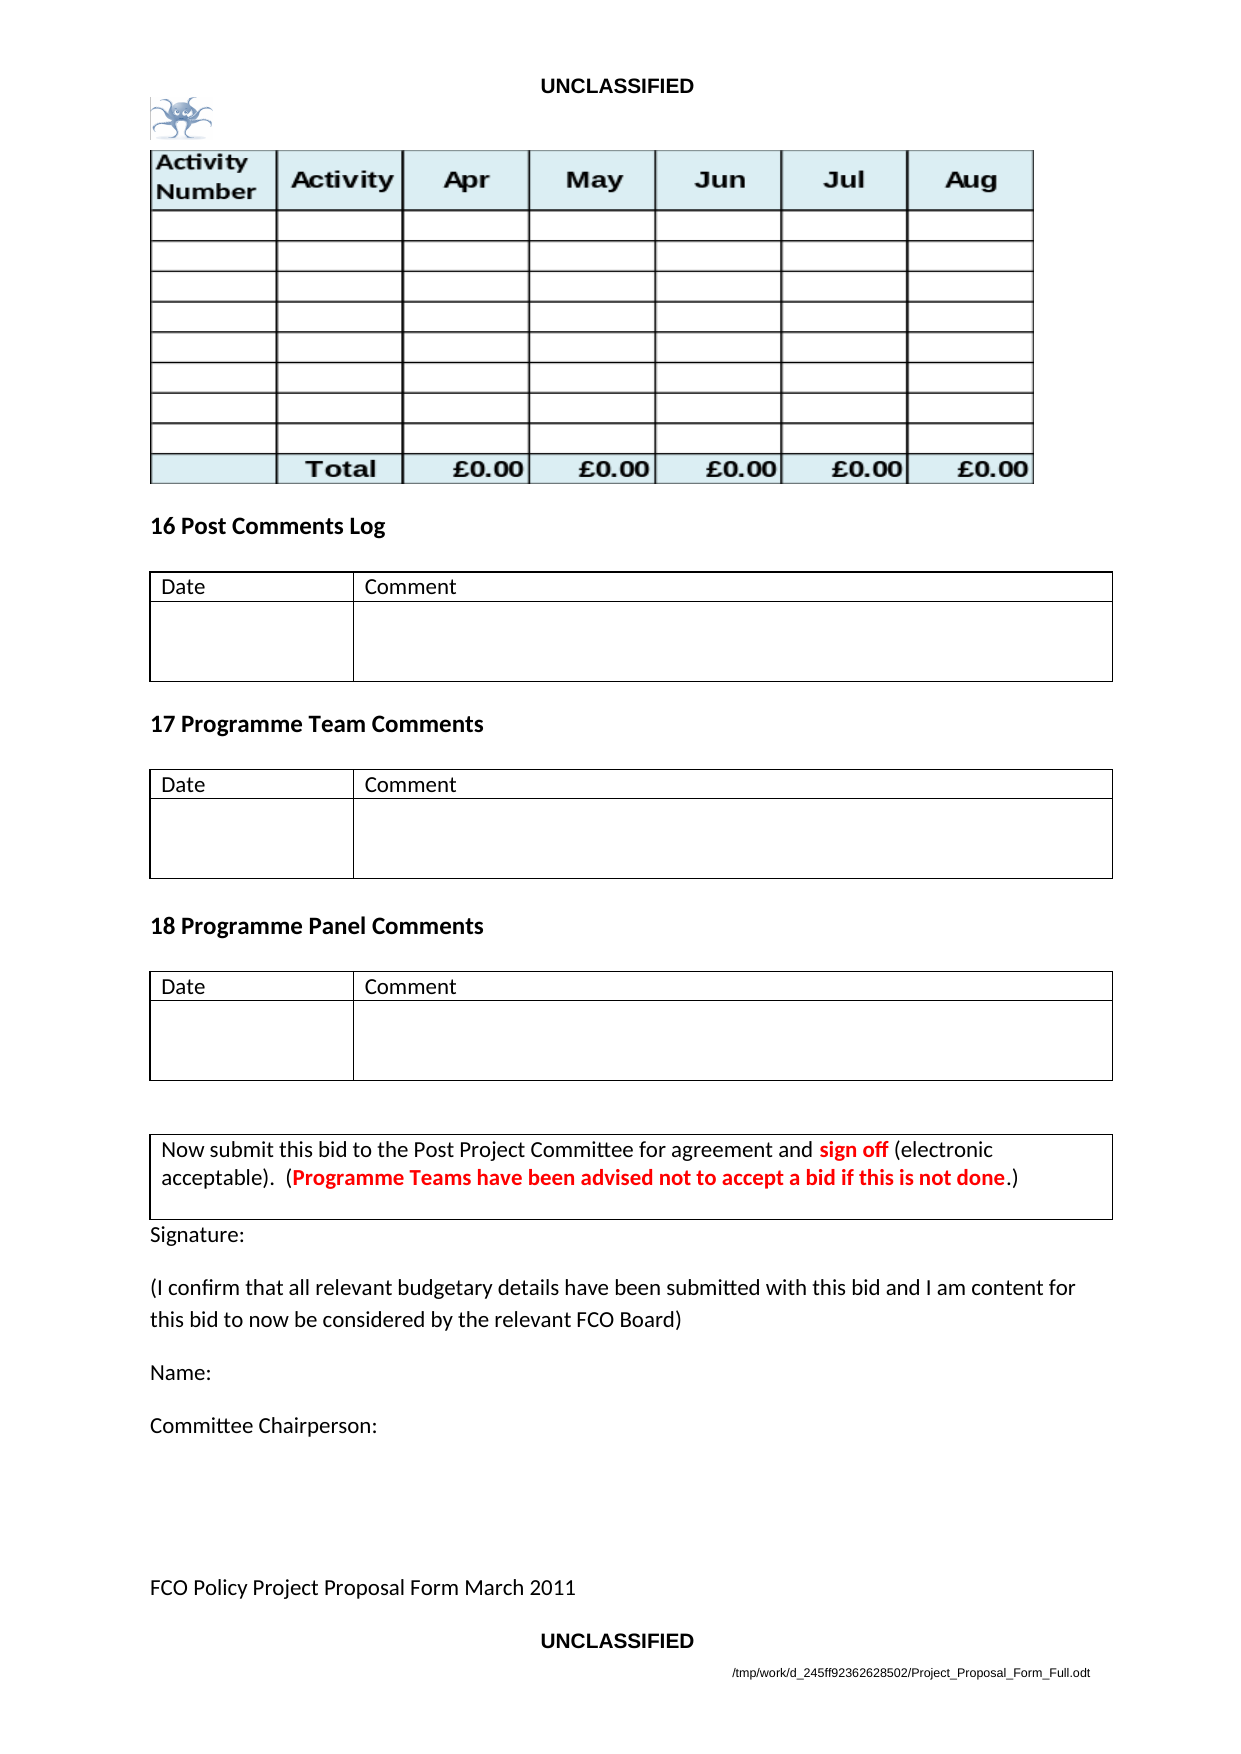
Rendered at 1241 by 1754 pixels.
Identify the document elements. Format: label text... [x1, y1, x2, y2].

table_cell [151, 602, 353, 681]
text 16 Post Comments Log [150, 510, 1090, 541]
text Name: [150, 1358, 1090, 1386]
table_header Comment [354, 573, 1112, 601]
text (I confirm that all relevant budgetary details have been submitted with this bid and I am content for this bid to now be considered by the relevant FCO Board) [150, 1273, 1090, 1333]
table_cell [354, 1001, 1112, 1080]
table_cell [151, 799, 353, 878]
text Committee Chairperson: [150, 1411, 1090, 1439]
table_header Comment [354, 770, 1112, 798]
text 17 Programme Team Comments [150, 708, 1090, 738]
table_cell [354, 602, 1112, 681]
table_cell [151, 1001, 353, 1080]
text 18 Programme Panel Comments [150, 910, 1090, 940]
table_cell [354, 799, 1112, 878]
table_header Date [151, 573, 353, 601]
table_header Now submit this bid to the Post Project Committee for agreement and sign off (electronic acceptable). (Programme Teams have been advised not to accept a bid if this is not done.) [151, 1135, 1112, 1219]
table_header Date [151, 972, 353, 1000]
table_header Comment [354, 972, 1112, 1000]
table_header Date [151, 770, 353, 798]
text Signature: [150, 1220, 1090, 1248]
